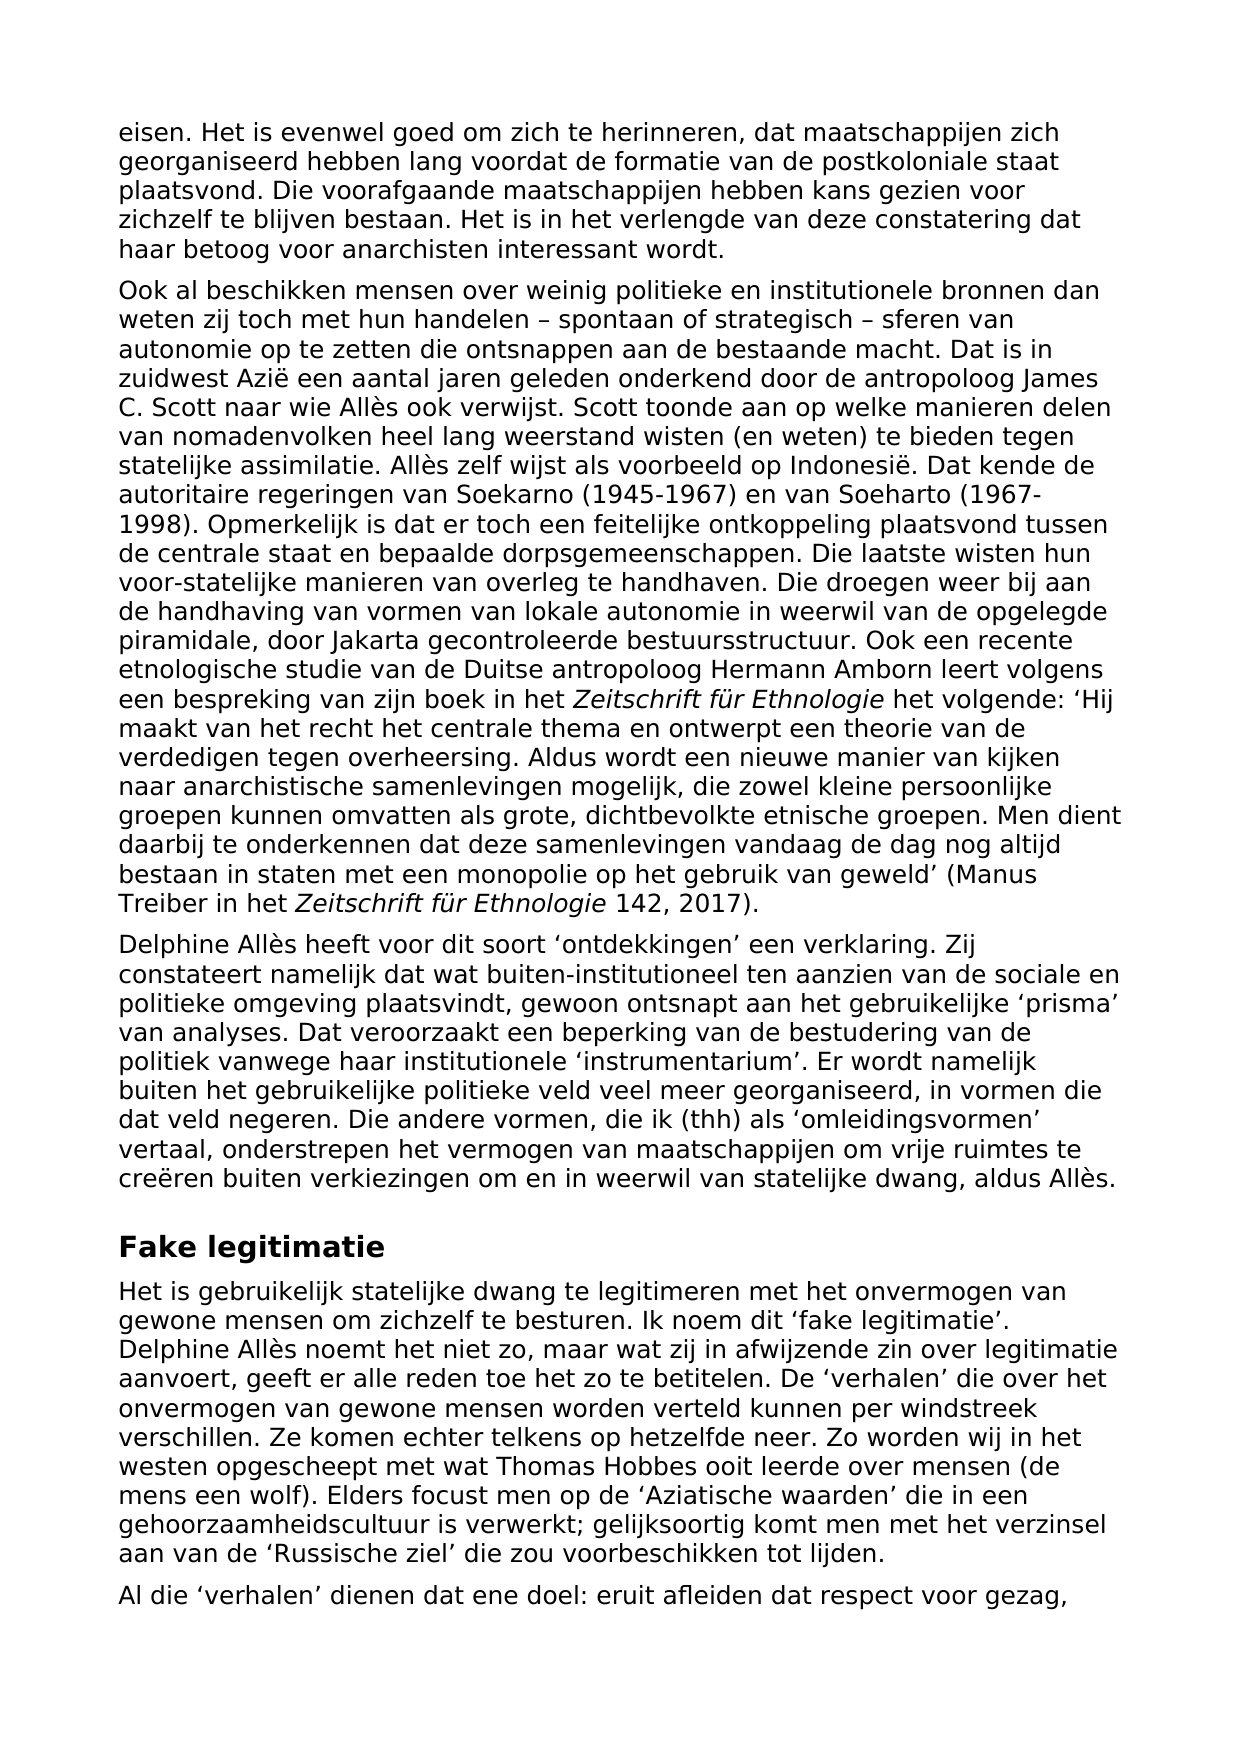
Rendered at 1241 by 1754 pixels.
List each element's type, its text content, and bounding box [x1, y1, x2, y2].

text eisen. Het is evenwel goed om zich te herinneren, dat maatschappijen zich georganiseerd hebben lang voordat de formatie van de postkoloniale staat plaatsvond. Die voorafgaande maatschappijen hebben kans gezien voor zichzelf te blijven bestaan. Het is in het verlengde van deze constatering dat haar betoog voor anarchisten interessant wordt. [118, 118, 1122, 264]
text Ook al beschikken mensen over weinig politieke en institutionele bronnen dan weten zij toch met hun handelen – spontaan of strategisch – sferen van autonomie op te zetten die ontsnappen aan de bestaande macht. Dat is in zuidwest Azië een aantal jaren geleden onderkend door de antropoloog James C. Scott naar wie Allès ook verwijst. Scott toonde aan op welke manieren delen van nomadenvolken heel lang weerstand wisten (en weten) te bieden tegen statelijke assimilatie. Allès zelf wijst als voorbeeld op Indonesië. Dat kende de autoritaire regeringen van Soekarno (1945-1967) en van Soeharto (1967-1998). Opmerkelijk is dat er toch een feitelijke ontkoppeling plaatsvond tussen de centrale staat en bepaalde dorpsgemeenschappen. Die laatste wisten hun voor-statelijke manieren van overleg te handhaven. Die droegen weer bij aan de handhaving van vormen van lokale autonomie in weerwil van de opgelegde piramidale, door Jakarta gecontroleerde bestuursstructuur. Ook een recente etnologische studie van de Duitse antropoloog Hermann Amborn leert volgens een bespreking van zijn boek in het Zeitschrift für Ethnologie het volgende: ‘Hij maakt van het recht het centrale thema en ontwerpt een theorie van de verdedigen tegen overheersing. Aldus wordt een nieuwe manier van kijken naar anarchistische samenlevingen mogelijk, die zowel kleine persoonlijke groepen kunnen omvatten als grote, dichtbevolkte etnische groepen. Men dient daarbij te onderkennen dat deze samenlevingen vandaag de dag nog altijd bestaan in staten met een monopolie op het gebruik van geweld’ (Manus Treiber in het Zeitschrift für Ethnologie 142, 2017). [118, 276, 1122, 918]
text Delphine Allès heeft voor dit soort ‘ontdekkingen’ een verklaring. Zij constateert namelijk dat wat buiten-institutioneel ten aanzien van de sociale en politieke omgeving plaatsvindt, gewoon ontsnapt aan het gebruikelijke ‘prisma’ van analyses. Dat veroorzaakt een beperking van de bestudering van de politiek vanwege haar institutionele ‘instrumentarium’. Er wordt namelijk buiten het gebruikelijke politieke veld veel meer georganiseerd, in vormen die dat veld negeren. Die andere vormen, die ik (thh) als ‘omleidingsvormen’ vertaal, onderstrepen het vermogen van maatschappijen om vrije ruimtes te creëren buiten verkiezingen om en in weerwil van statelijke dwang, aldus Allès. [118, 931, 1122, 1193]
text Al die ‘verhalen’ dienen dat ene doel: eruit afleiden dat respect voor gezag, [118, 1581, 1122, 1610]
text Het is gebruikelijk statelijke dwang te legitimeren met het onvermogen van gewone mensen om zichzelf te besturen. Ik noem dit ‘fake legitimatie’. Delphine Allès noemt het niet zo, maar wat zij in afwijzende zin over legitimatie aanvoert, geeft er alle reden toe het zo te betitelen. De ‘verhalen’ die over het onvermogen van gewone mensen worden verteld kunnen per windstreek verschillen. Ze komen echter telkens op hetzelfde neer. Zo worden wij in het westen opgescheept met wat Thomas Hobbes ooit leerde over mensen (de mens een wolf). Elders focust men op de ‘Aziatische waarden’ die in een gehoorzaamheidscultuur is verwerkt; gelijksoortig komt men met het verzinsel aan van de ‘Russische ziel’ die zou voorbeschikken tot lijden. [118, 1277, 1122, 1569]
subtitle Fake legitimatie [118, 1231, 1122, 1264]
